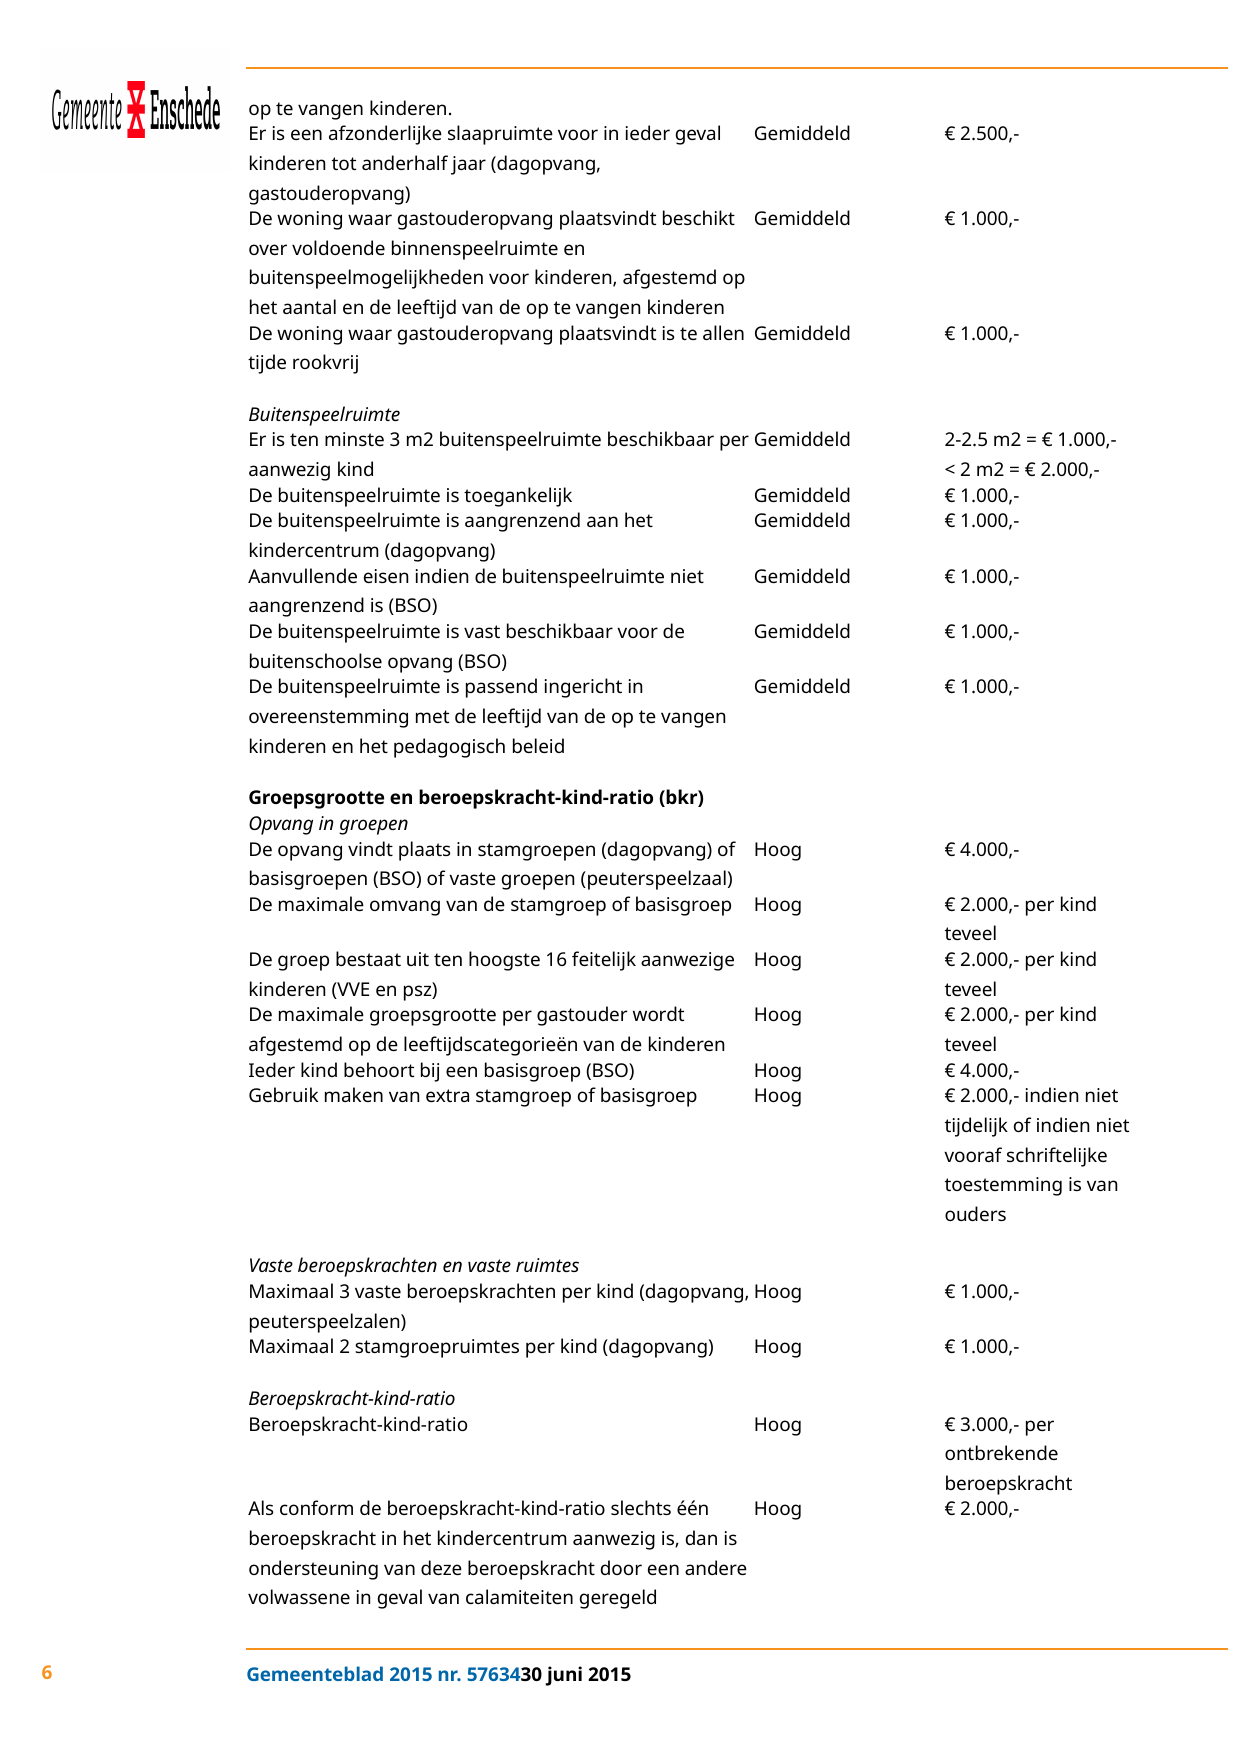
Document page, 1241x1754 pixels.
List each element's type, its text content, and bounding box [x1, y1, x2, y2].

table_cell De buitenspeelruimte is toegankelijk [248, 482, 754, 508]
table_cell € 2.000,- [944, 1496, 1152, 1610]
table_cell Gemiddeld [754, 563, 944, 618]
table_cell Hoog [754, 946, 944, 1002]
table_cell Gemiddeld [754, 482, 944, 508]
table_cell [944, 810, 1152, 836]
table_cell € 1.000,- [944, 205, 1152, 320]
table_cell Er is ten minste 3 m2 buitenspeelruimte beschikbaar per aanwezig kind [248, 427, 754, 482]
table_cell [754, 1385, 944, 1411]
table_cell Gebruik maken van extra stamgroep of basisgroep [248, 1083, 754, 1227]
table_cell De buitenspeelruimte is vast beschikbaar voor de buitenschoolse opvang (BSO) [248, 618, 754, 674]
picture [41, 47, 231, 172]
table_cell Gemiddeld [754, 427, 944, 482]
table_cell Hoog [754, 1496, 944, 1610]
table_cell Hoog [754, 891, 944, 946]
table_cell [944, 401, 1152, 427]
table_cell [248, 1227, 754, 1252]
table_cell € 4.000,- [944, 836, 1152, 891]
table_cell € 3.000,- per ontbrekende beroepskracht [944, 1411, 1152, 1496]
table_cell De buitenspeelruimte is passend ingericht in overeenstemming met de leeftijd van de op te vangen kinderen en het pedagogisch beleid [248, 674, 754, 758]
table_cell [754, 1227, 944, 1252]
table_cell Hoog [754, 1057, 944, 1083]
table_cell [944, 1227, 1152, 1252]
table_cell Hoog [754, 1334, 944, 1359]
table_cell Groepsgrootte en beroepskracht-kind-ratio (bkr) [248, 784, 754, 810]
table_cell [754, 810, 944, 836]
table_cell [944, 375, 1152, 401]
table_cell [944, 1359, 1152, 1385]
table_cell Er is een afzonderlijke slaapruimte voor in ieder geval kinderen tot anderhalf jaar (dagopvang, gastouderopvang) [248, 121, 754, 205]
table_cell De buitenspeelruimte is aangrenzend aan het kindercentrum (dagopvang) [248, 508, 754, 563]
table_cell € 1.000,- [944, 563, 1152, 618]
table_cell [944, 784, 1152, 810]
table_cell op te vangen kinderen. [248, 95, 754, 121]
table_cell [248, 1359, 754, 1385]
table_cell 2-2.5 m2 = € 1.000,- < 2 m2 = € 2.000,- [944, 427, 1152, 482]
table_cell Buitenspeelruimte [248, 401, 754, 427]
table_cell De groep bestaat uit ten hoogste 16 feitelijk aanwezige kinderen (VVE en psz) [248, 946, 754, 1002]
table_cell [248, 375, 754, 401]
table_cell [754, 1253, 944, 1278]
table_cell Als conform de beroepskracht-kind-ratio slechts één beroepskracht in het kindercentrum aanwezig is, dan is ondersteuning van deze beroepskracht door een andere volwassene in geval van calamiteiten geregeld [248, 1496, 754, 1610]
table_cell € 1.000,- [944, 618, 1152, 674]
table_cell € 1.000,- [944, 674, 1152, 758]
table_cell De opvang vindt plaats in stamgroepen (dagopvang) of basisgroepen (BSO) of vaste groepen (peuterspeelzaal) [248, 836, 754, 891]
table_cell [754, 95, 944, 121]
table_cell Hoog [754, 1411, 944, 1496]
table_cell [754, 784, 944, 810]
table_cell Gemiddeld [754, 121, 944, 205]
table_cell [944, 95, 1152, 121]
table_cell € 1.000,- [944, 508, 1152, 563]
table_cell Hoog [754, 1083, 944, 1227]
table_cell € 1.000,- [944, 1278, 1152, 1333]
table_cell Gemiddeld [754, 320, 944, 375]
table_cell [754, 375, 944, 401]
table_cell Gemiddeld [754, 508, 944, 563]
table_cell De maximale groepsgrootte per gastouder wordt afgestemd op de leeftijdscategorieën van de kinderen [248, 1002, 754, 1057]
table_cell De woning waar gastouderopvang plaatsvindt is te allen tijde rookvrij [248, 320, 754, 375]
table_cell € 2.000,- indien niet tijdelijk of indien niet vooraf schriftelijke toestemming is van ouders [944, 1083, 1152, 1227]
table_cell Gemiddeld [754, 205, 944, 320]
table_cell De maximale omvang van de stamgroep of basisgroep [248, 891, 754, 946]
table_cell Hoog [754, 1002, 944, 1057]
table_cell [944, 759, 1152, 784]
table_cell Beroepskracht-kind-ratio [248, 1411, 754, 1496]
table_cell [754, 1359, 944, 1385]
table_cell Gemiddeld [754, 674, 944, 758]
table_cell € 2.000,- per kind teveel [944, 946, 1152, 1002]
table_cell Aanvullende eisen indien de buitenspeelruimte niet aangrenzend is (BSO) [248, 563, 754, 618]
table_cell € 2.000,- per kind teveel [944, 1002, 1152, 1057]
table_cell [248, 759, 754, 784]
table_cell Gemiddeld [754, 618, 944, 674]
table_cell De woning waar gastouderopvang plaatsvindt beschikt over voldoende binnenspeelruimte en buitenspeelmogelijkheden voor kinderen, afgestemd op het aantal en de leeftijd van de op te vangen kinderen [248, 205, 754, 320]
table_cell Hoog [754, 1278, 944, 1333]
table_cell Opvang in groepen [248, 810, 754, 836]
table_cell [944, 1253, 1152, 1278]
table_cell € 1.000,- [944, 320, 1152, 375]
table_cell Maximaal 2 stamgroepruimtes per kind (dagopvang) [248, 1334, 754, 1359]
table_cell Vaste beroepskrachten en vaste ruimtes [248, 1253, 754, 1278]
table_cell Maximaal 3 vaste beroepskrachten per kind (dagopvang, peuterspeelzalen) [248, 1278, 754, 1333]
table_cell € 1.000,- [944, 482, 1152, 508]
table_cell € 2.000,- per kind teveel [944, 891, 1152, 946]
table_cell Beroepskracht-kind-ratio [248, 1385, 754, 1411]
table_cell [754, 759, 944, 784]
table_cell € 2.500,- [944, 121, 1152, 205]
table_cell [944, 1385, 1152, 1411]
table_cell [754, 401, 944, 427]
table_cell Ieder kind behoort bij een basisgroep (BSO) [248, 1057, 754, 1083]
table_cell Hoog [754, 836, 944, 891]
table_cell € 4.000,- [944, 1057, 1152, 1083]
table_cell € 1.000,- [944, 1334, 1152, 1359]
